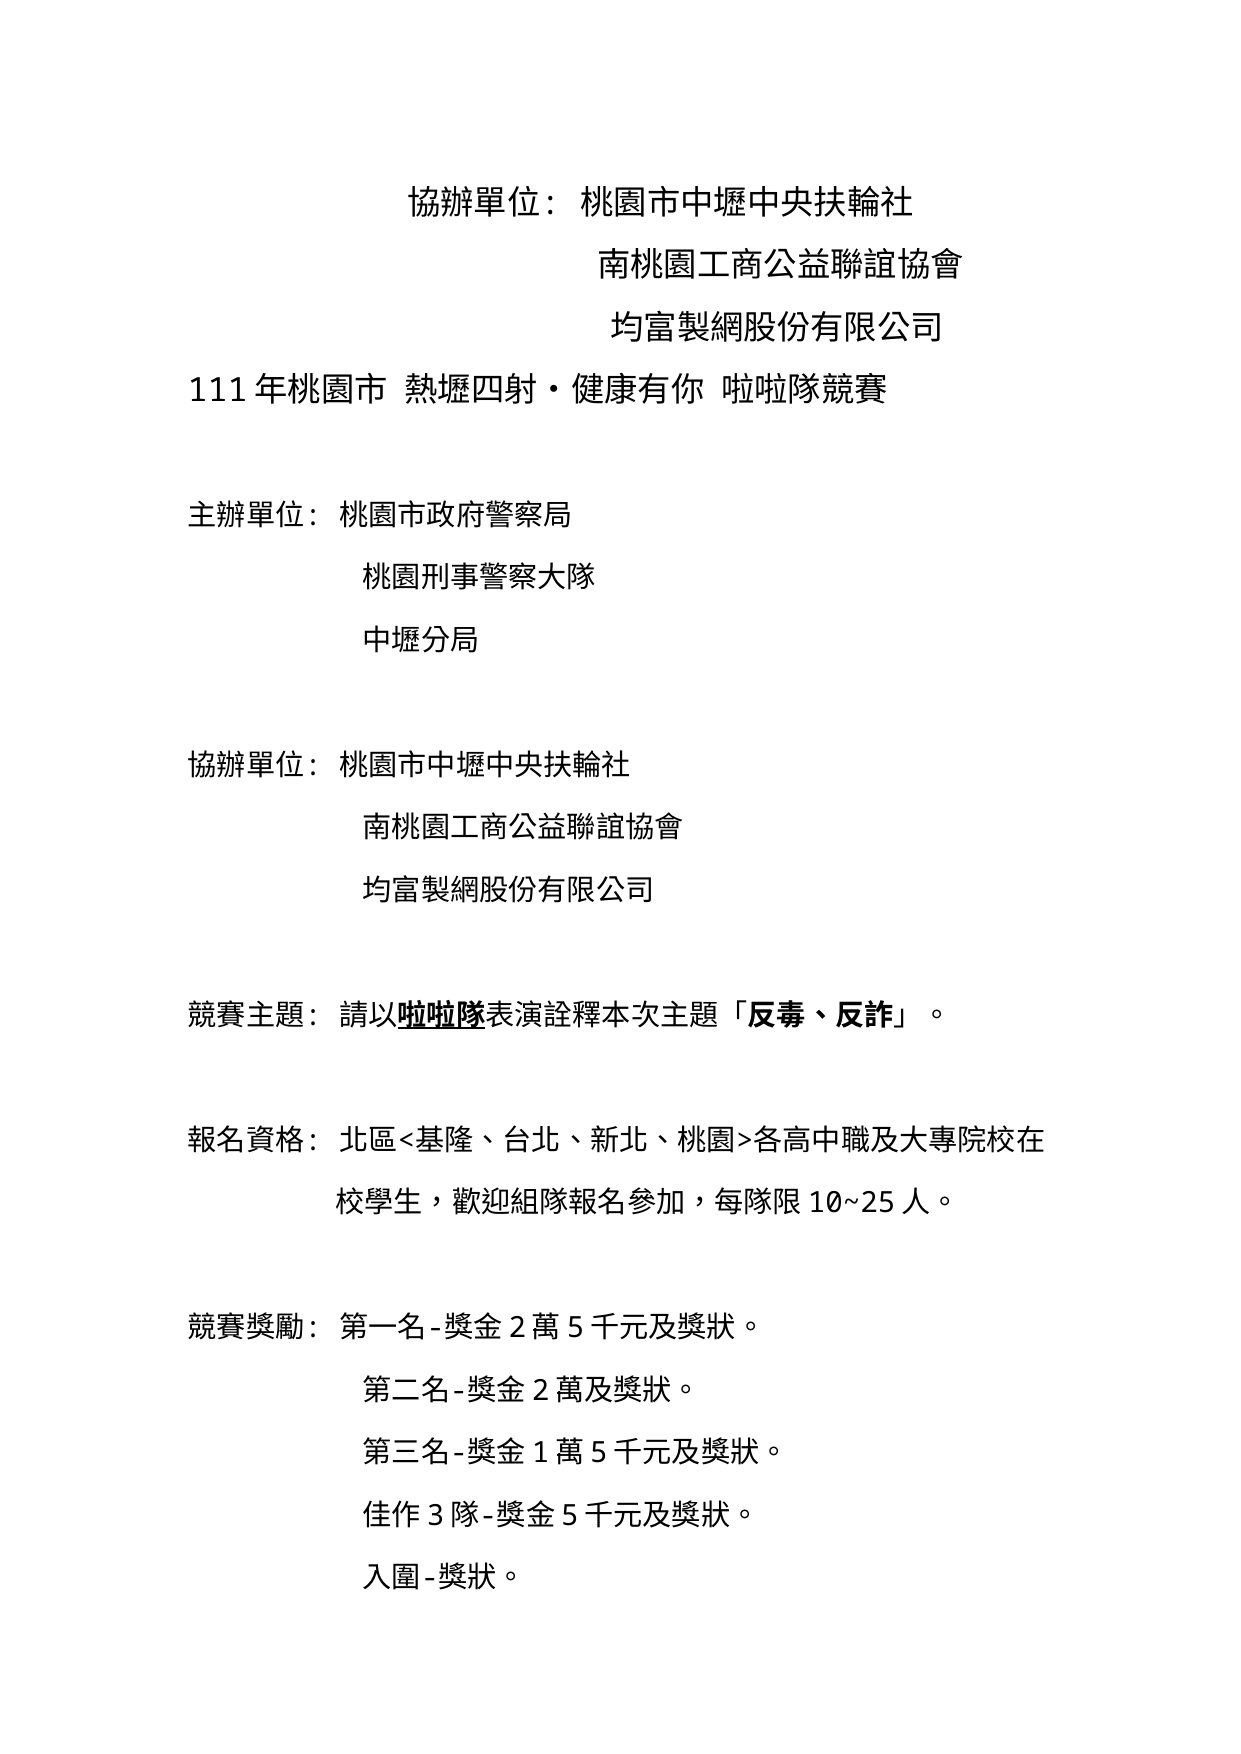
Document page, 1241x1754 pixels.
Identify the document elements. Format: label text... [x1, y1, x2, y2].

text 均富製網股份有限公司 [187, 283, 1053, 346]
text 南桃園工商公益聯誼協會 [187, 221, 1053, 283]
text 主辦單位: 桃園市政府警察局 [187, 471, 1053, 533]
text 競賽主題: 請以啦啦隊表演詮釋本次主題「反毒、反詐」。 [187, 971, 1053, 1033]
text 入圍-獎狀。 [187, 1533, 1053, 1596]
text 中壢分局 [187, 596, 1053, 658]
text 均富製網股份有限公司 [187, 846, 1053, 908]
text 南桃園工商公益聯誼協會 [187, 783, 1053, 846]
text 111年桃園市 熱壢四射・健康有你 啦啦隊競賽 [187, 346, 965, 408]
text 佳作3隊-獎金5千元及獎狀。 [187, 1471, 1053, 1533]
text 校學生，歡迎組隊報名參加，每隊限10~25人。 [335, 1158, 1053, 1221]
text 第二名-獎金2萬及獎狀。 [187, 1346, 1053, 1408]
text 報名資格: 北區<基隆、台北、新北、桃園>各高中職及大專院校在 [187, 1096, 1053, 1158]
text 第三名-獎金1萬5千元及獎狀。 [187, 1408, 1053, 1471]
text 協辦單位: 桃園市中壢中央扶輪社 [187, 721, 1053, 783]
text 桃園刑事警察大隊 [187, 533, 1053, 596]
text 協辦單位: 桃園市中壢中央扶輪社 [187, 158, 1053, 221]
text 競賽獎勵: 第一名-獎金2萬5千元及獎狀。 [187, 1283, 1053, 1346]
